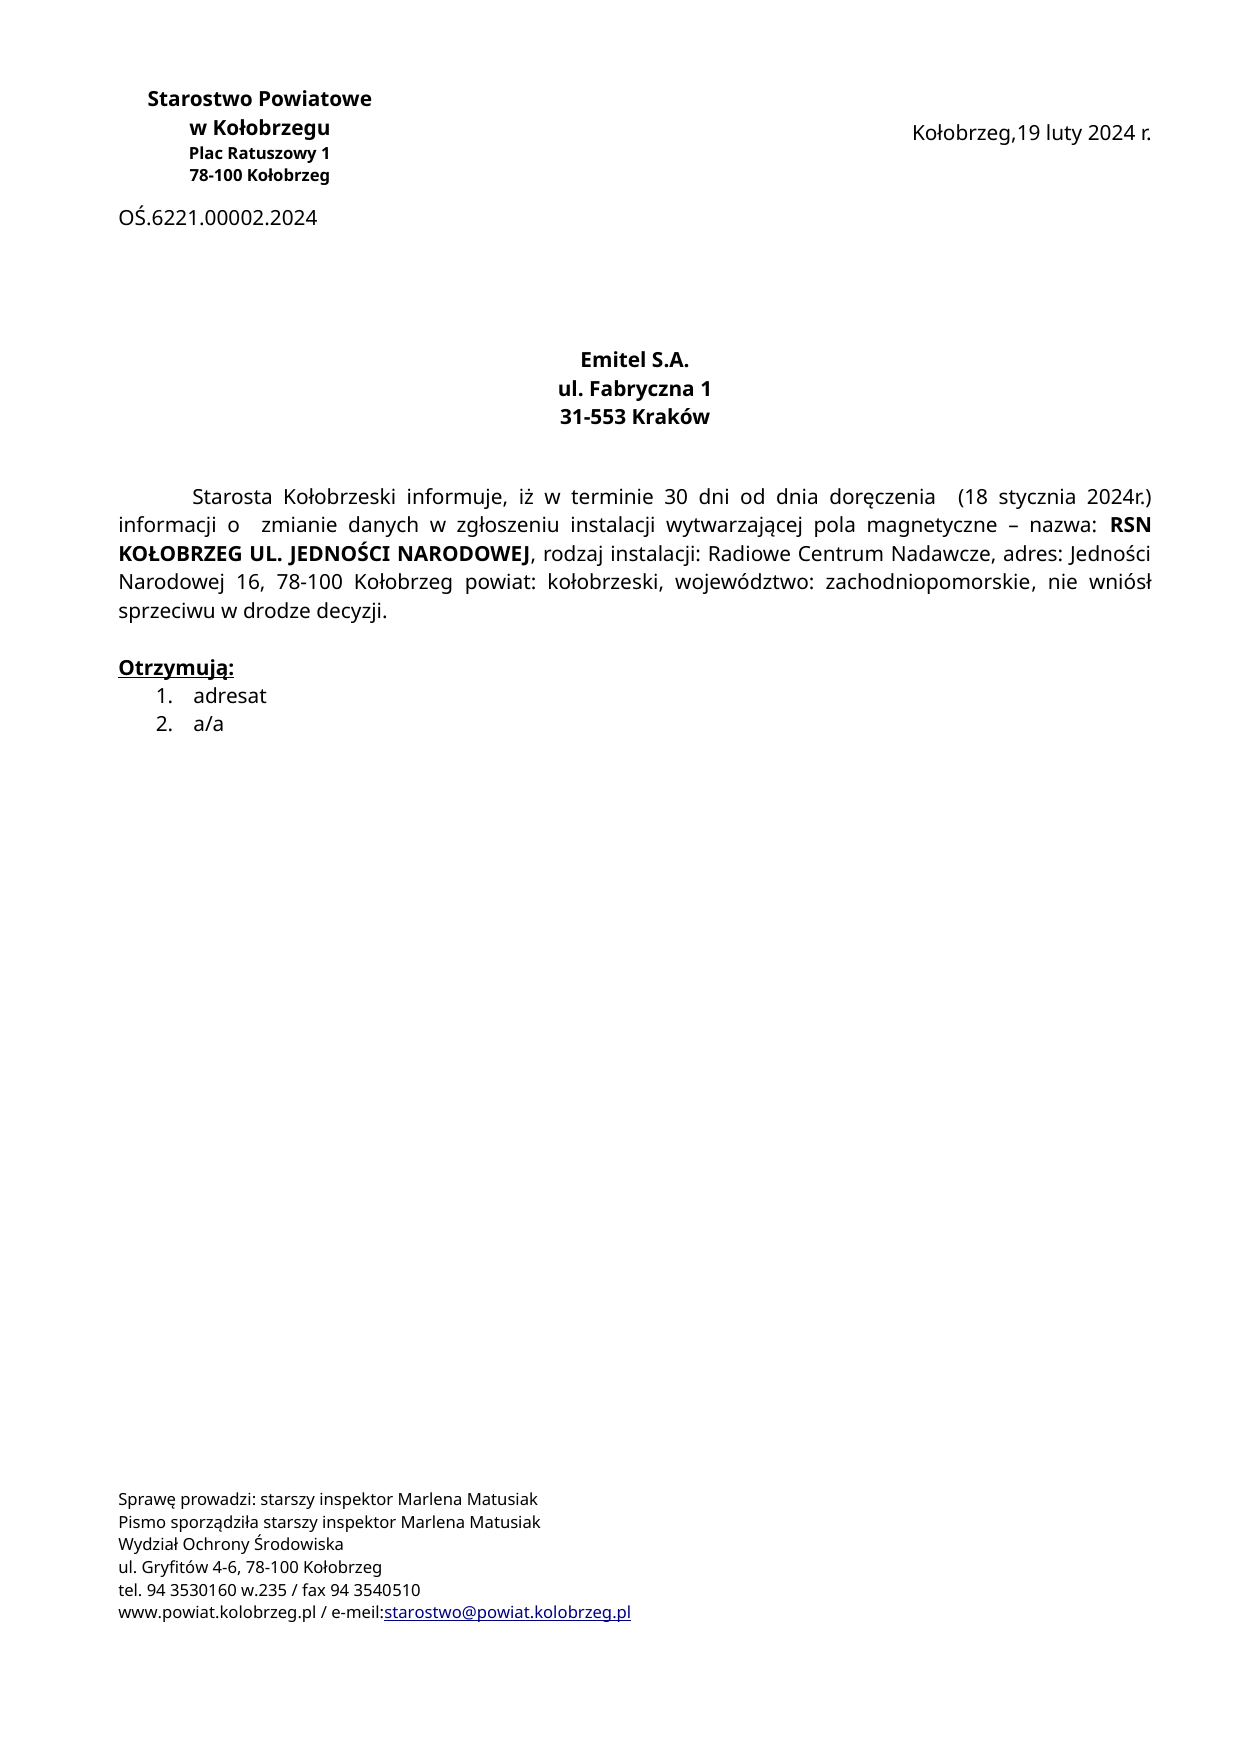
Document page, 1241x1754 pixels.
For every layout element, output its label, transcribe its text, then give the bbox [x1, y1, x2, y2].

text 78-100 Kołobrzeg [103, 164, 416, 187]
text Wydział Ochrony Środowiska ul. Gryfitów 4-6, 78-100 Kołobrzeg tel. 94 3530160 w.235 / fax 94 3540510 [118, 1533, 1152, 1601]
text OŚ.6221.00002.2024 [118, 203, 1152, 232]
text Starosta Kołobrzeski informuje, iż w terminie 30 dni od dnia doręczenia (18 stycznia 2024r.) informacji o zmianie danych w zgłoszeniu instalacji wytwarzającej pola magnetyczne – nazwa: RSN KOŁOBRZEG UL. JEDNOŚCI NARODOWEJ, rodzaj instalacji: Radiowe Centrum Nadawcze, adres: Jedności Narodowej 16, 78-100 Kołobrzeg powiat: kołobrzeski, województwo: zachodniopomorskie, nie wniósł sprzeciwu w drodze decyzji. [118, 482, 1152, 624]
text w Kołobrzegu [103, 113, 416, 141]
text Emitel S.A. [118, 346, 1152, 374]
text Plac Ratuszowy 1 [103, 141, 416, 164]
text www.powiat.kolobrzeg.pl / e-meil:starostwo@powiat.kolobrzeg.pl [118, 1601, 1152, 1624]
text Starostwo Powiatowe [103, 84, 416, 113]
text Otrzymują: [118, 653, 1152, 681]
text Sprawę prowadzi: starszy inspektor Marlena Matusiak Pismo sporządziła starszy inspektor Marlena Matusiak [118, 1488, 1152, 1533]
list adresat [156, 681, 1152, 709]
text Kołobrzeg,19 luty 2024 r. [416, 118, 1152, 147]
list a/a [156, 709, 1152, 738]
text 31-553 Kraków [118, 402, 1152, 431]
text ul. Fabryczna 1 [118, 374, 1152, 402]
